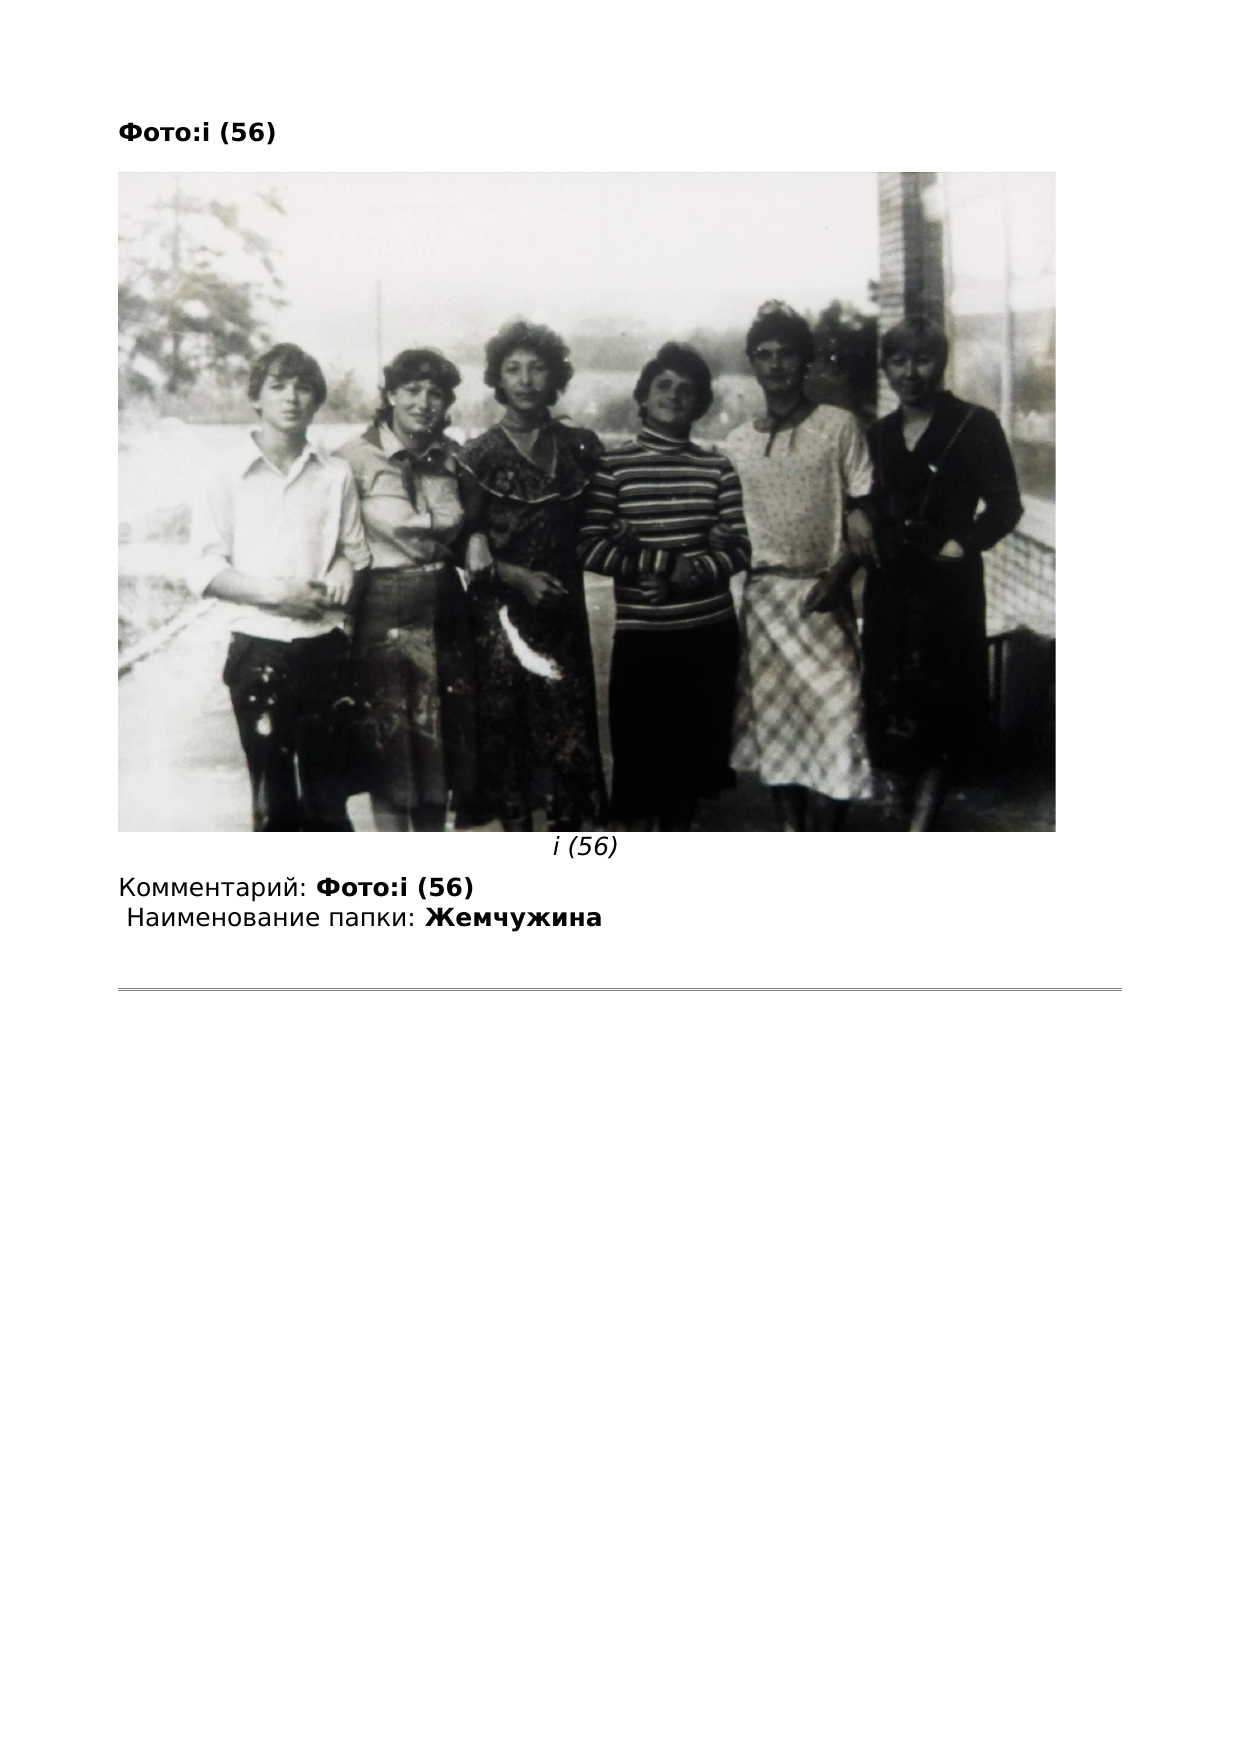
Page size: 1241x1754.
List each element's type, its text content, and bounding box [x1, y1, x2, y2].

text Комментарий: Фото:i (56) Наименование папки: Жемчужина [118, 873, 1122, 961]
text i (56) [118, 832, 1056, 861]
subtitle Фото:i (56) [118, 118, 1122, 147]
picture [118, 172, 1056, 832]
